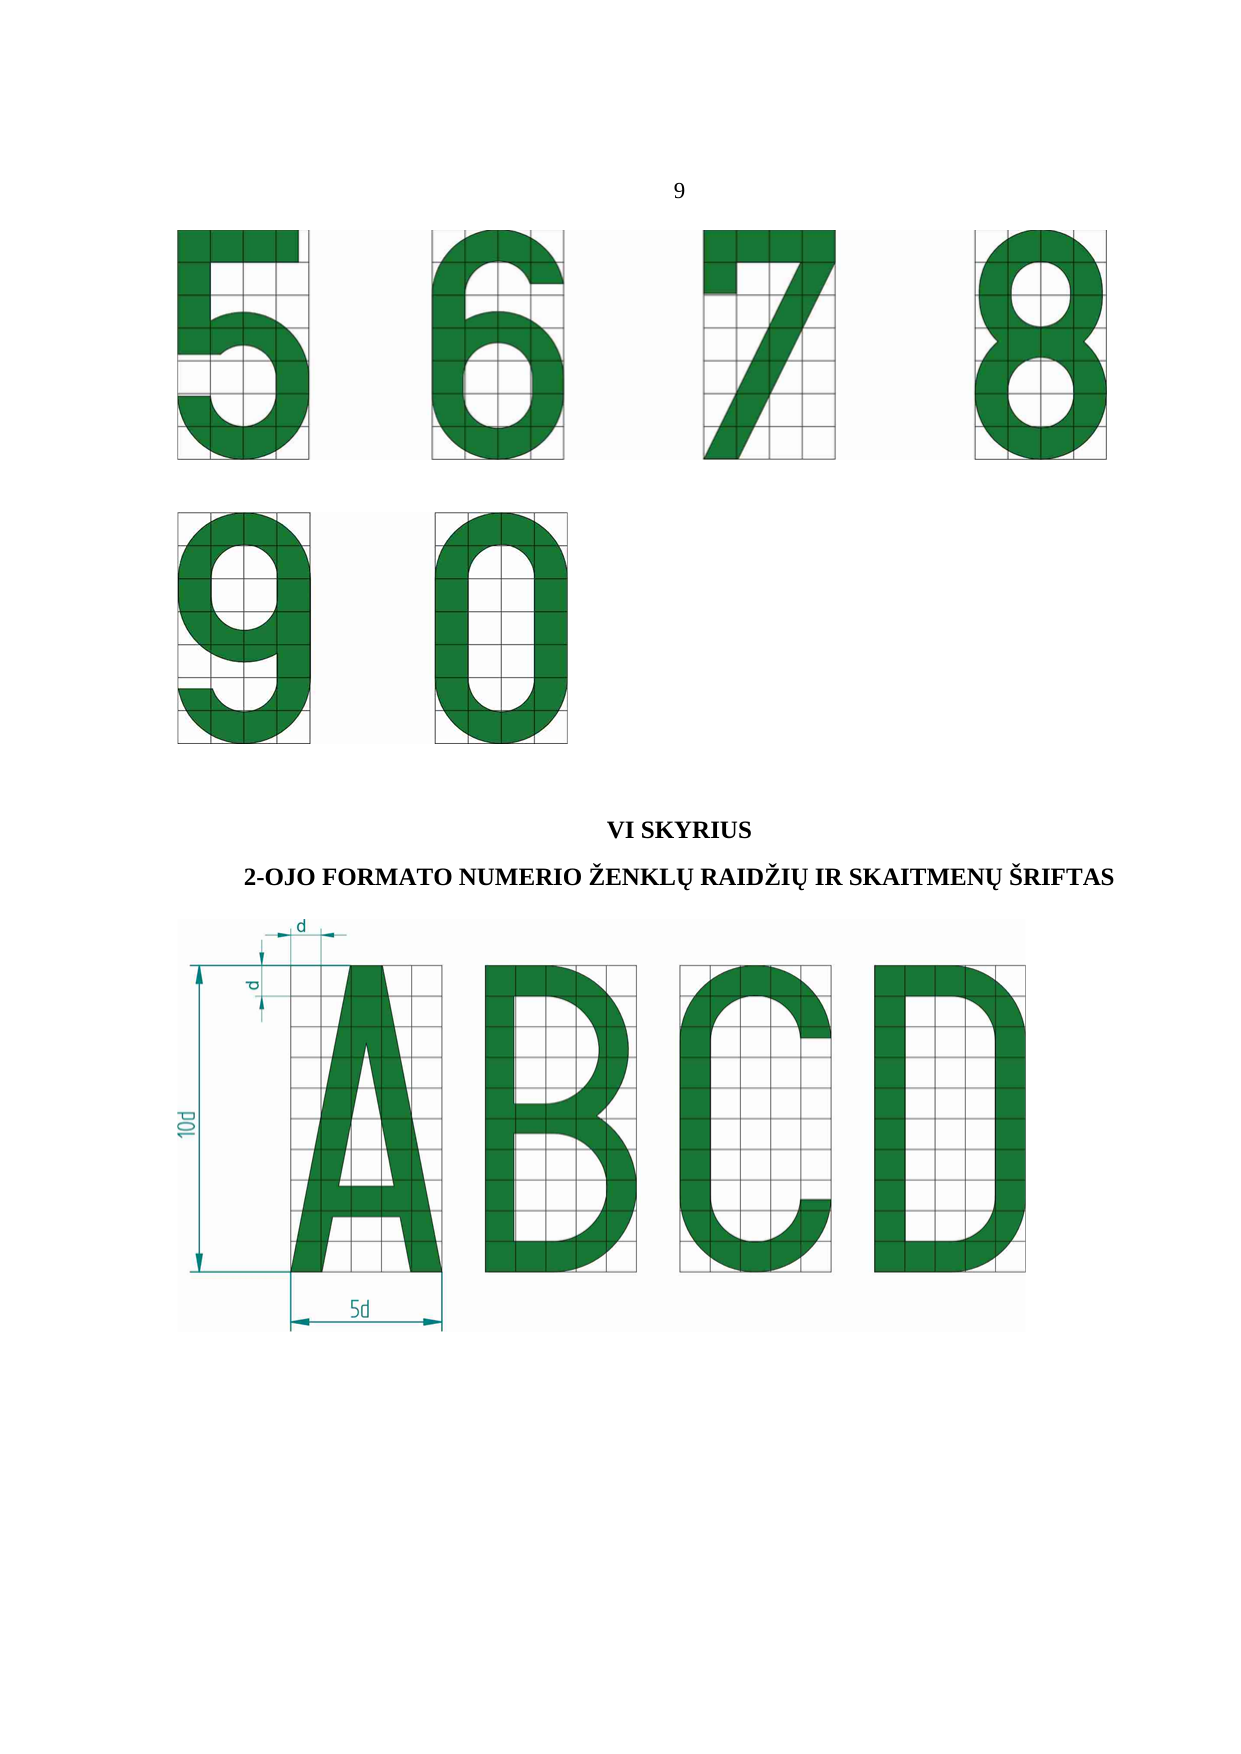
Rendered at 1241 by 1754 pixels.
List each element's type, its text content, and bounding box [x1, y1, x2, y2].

text VI SKYRIUS [177, 815, 1181, 843]
text 2-OJO FORMATO NUMERIO ŽENKLŲ RAIDŽIŲ IR SKAITMENŲ ŠRIFTAS [177, 862, 1181, 891]
